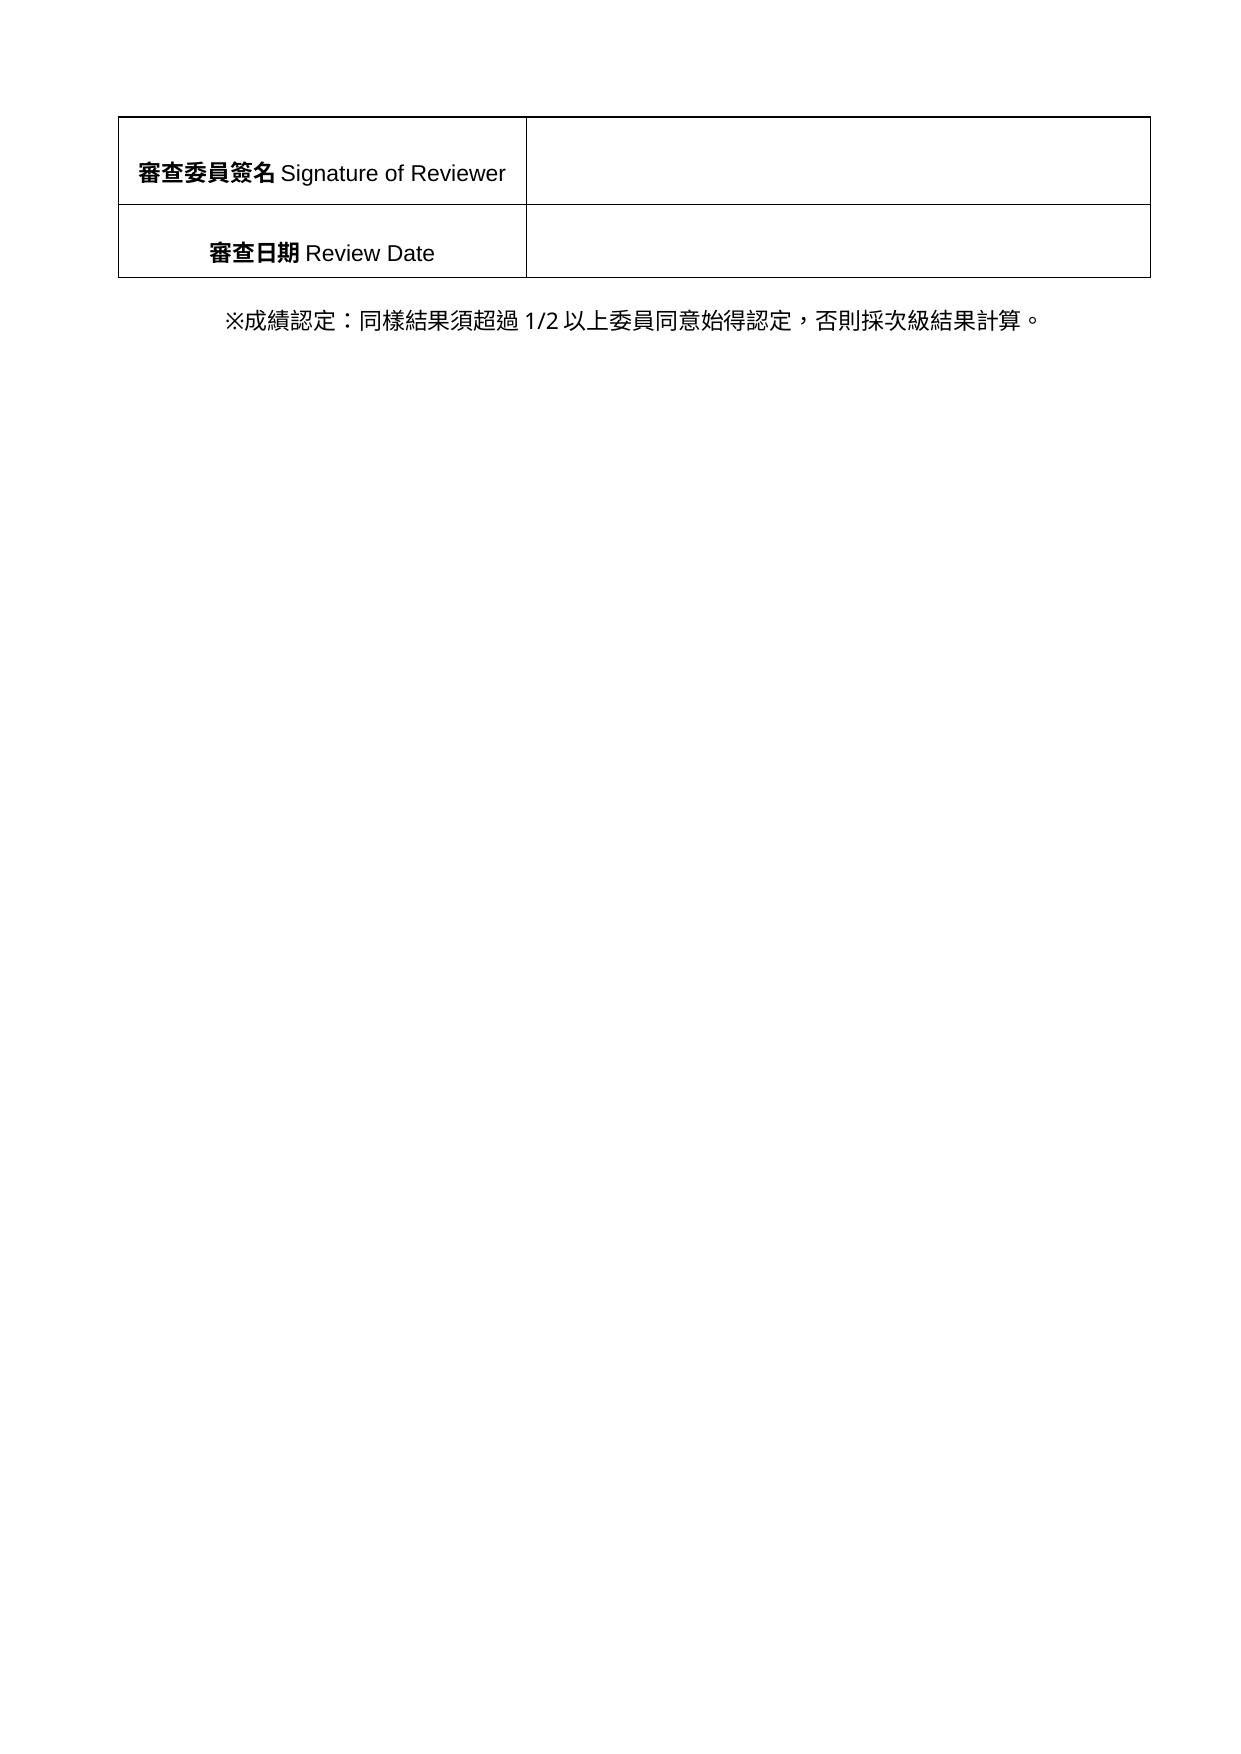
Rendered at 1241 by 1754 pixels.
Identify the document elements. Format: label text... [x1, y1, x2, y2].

table_cell 審查委員簽名Signature of Reviewer [119, 118, 526, 204]
table_cell [527, 118, 1150, 204]
text ※成績認定：同樣結果須超過1/2以上委員同意始得認定，否則採次級結果計算。 [118, 278, 1152, 341]
table_cell [527, 205, 1150, 277]
table_cell 審查日期Review Date [119, 205, 526, 277]
